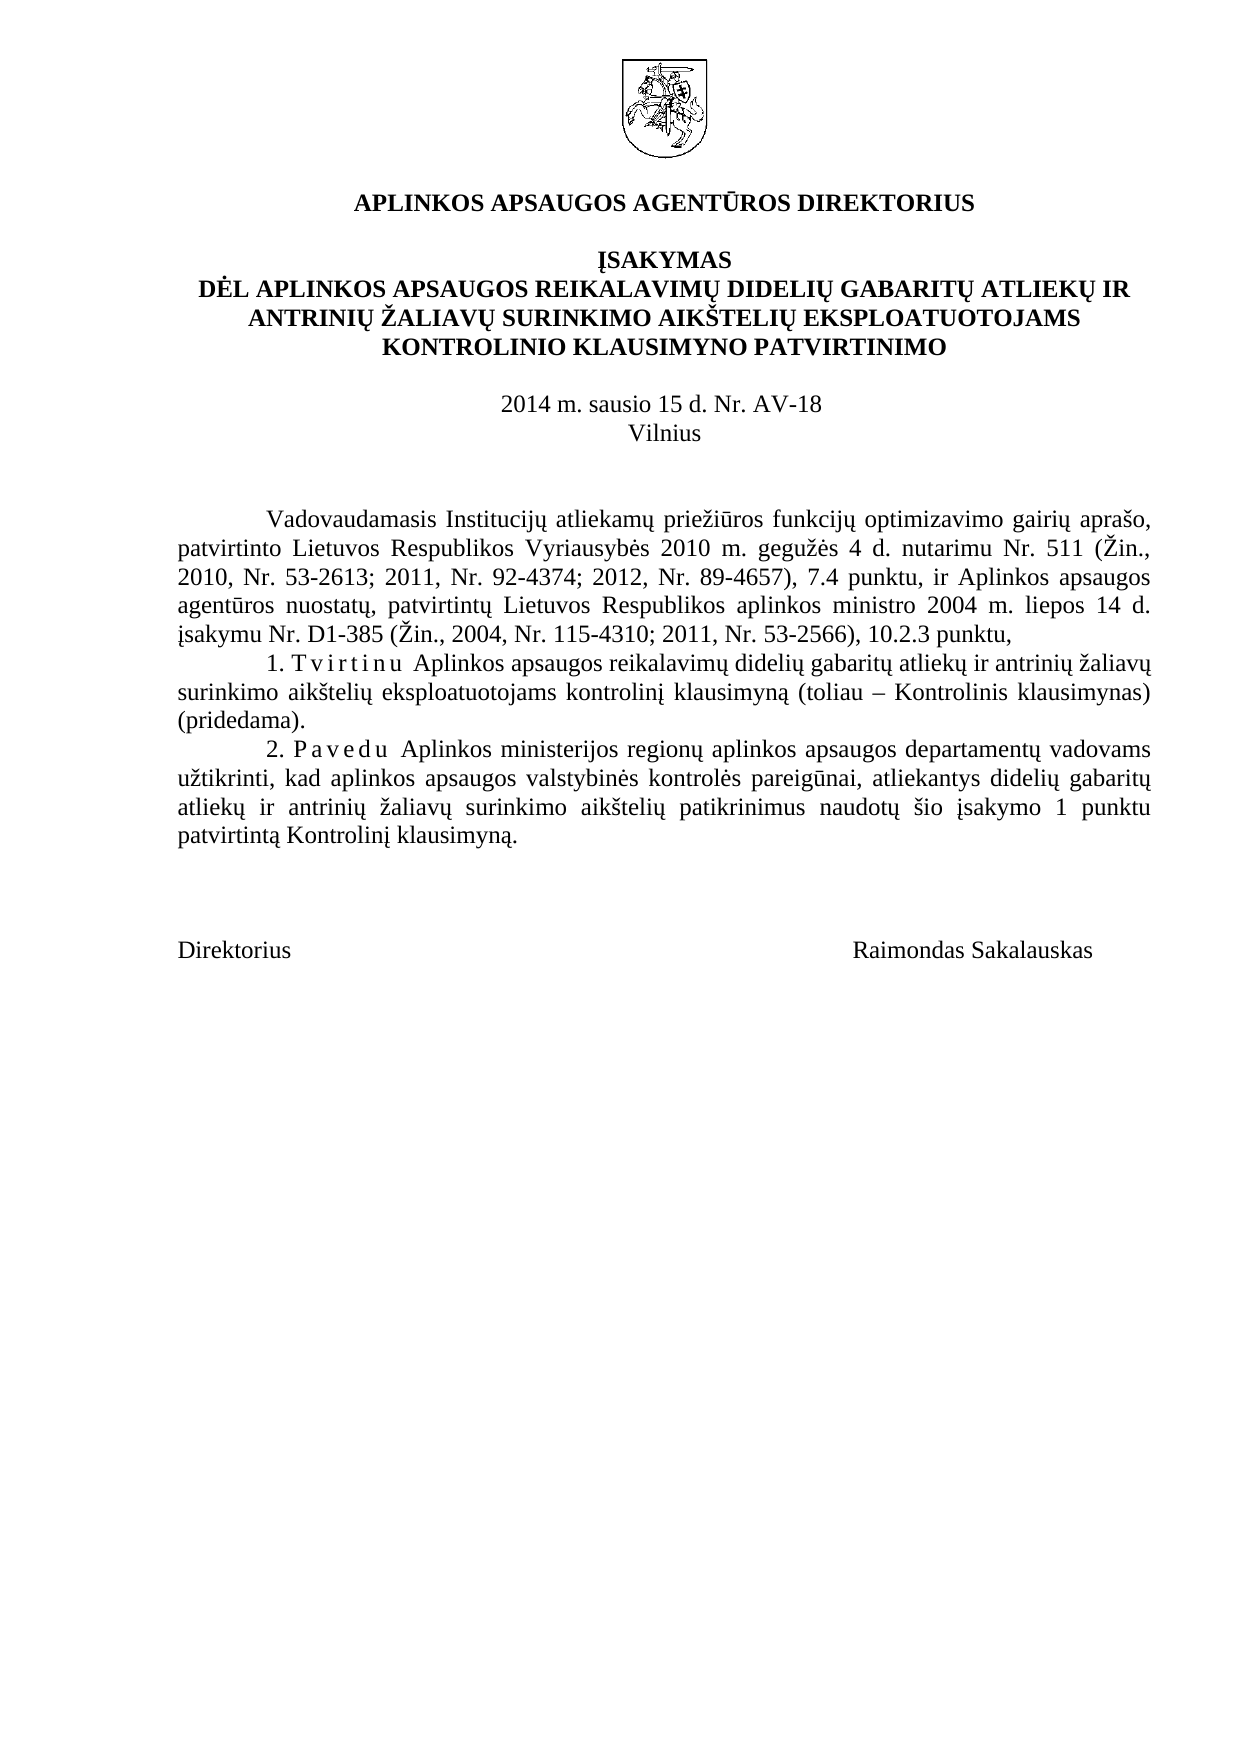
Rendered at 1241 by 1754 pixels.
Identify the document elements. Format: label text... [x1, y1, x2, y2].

text DĖL APLINKOS APSAUGOS REIKALAVIMŲ DIDELIŲ GABARITŲ ATLIEKŲ IR ANTRINIŲ ŽALIAVŲ SURINKIMO AIKŠTELIŲ EKSPLOATUOTOJAMS KONTROLINIO KLAUSIMYNO PATVIRTINIMO [177, 274, 1152, 360]
text 2014 m. sausio 15 d. Nr. AV-18 [177, 389, 1152, 418]
text ĮSAKYMAS [177, 245, 1152, 274]
text APLINKOS APSAUGOS AGENTŪROS DIREKTORIUS [177, 188, 1152, 217]
text Vilnius [177, 418, 1152, 447]
text 2. Pavedu Aplinkos ministerijos regionų aplinkos apsaugos departamentų vadovams užtikrinti, kad aplinkos apsaugos valstybinės kontrolės pareigūnai, atliekantys didelių gabaritų atliekų ir antrinių žaliavų surinkimo aikštelių patikrinimus naudotų šio įsakymo 1 punktu patvirtintą Kontrolinį klausimyną. [177, 734, 1152, 849]
text 1. Tvirtinu Aplinkos apsaugos reikalavimų didelių gabaritų atliekų ir antrinių žaliavų surinkimo aikštelių eksploatuotojams kontrolinį klausimyną (toliau – Kontrolinis klausimynas) (pridedama). [177, 648, 1152, 734]
text Vadovaudamasis Institucijų atliekamų priežiūros funkcijų optimizavimo gairių aprašo, patvirtinto Lietuvos Respublikos Vyriausybės 2010 m. gegužės 4 d. nutarimu Nr. 511 (Žin., 2010, Nr. 53-2613; 2011, Nr. 92-4374; 2012, Nr. 89-4657), 7.4 punktu, ir Aplinkos apsaugos agentūros nuostatų, patvirtintų Lietuvos Respublikos aplinkos ministro 2004 m. liepos 14 d. įsakymu Nr. D1-385 (Žin., 2004, Nr. 115-4310; 2011, Nr. 53-2566), 10.2.3 punktu, [177, 504, 1152, 648]
text Direktorius Raimondas Sakalauskas [177, 935, 1152, 964]
